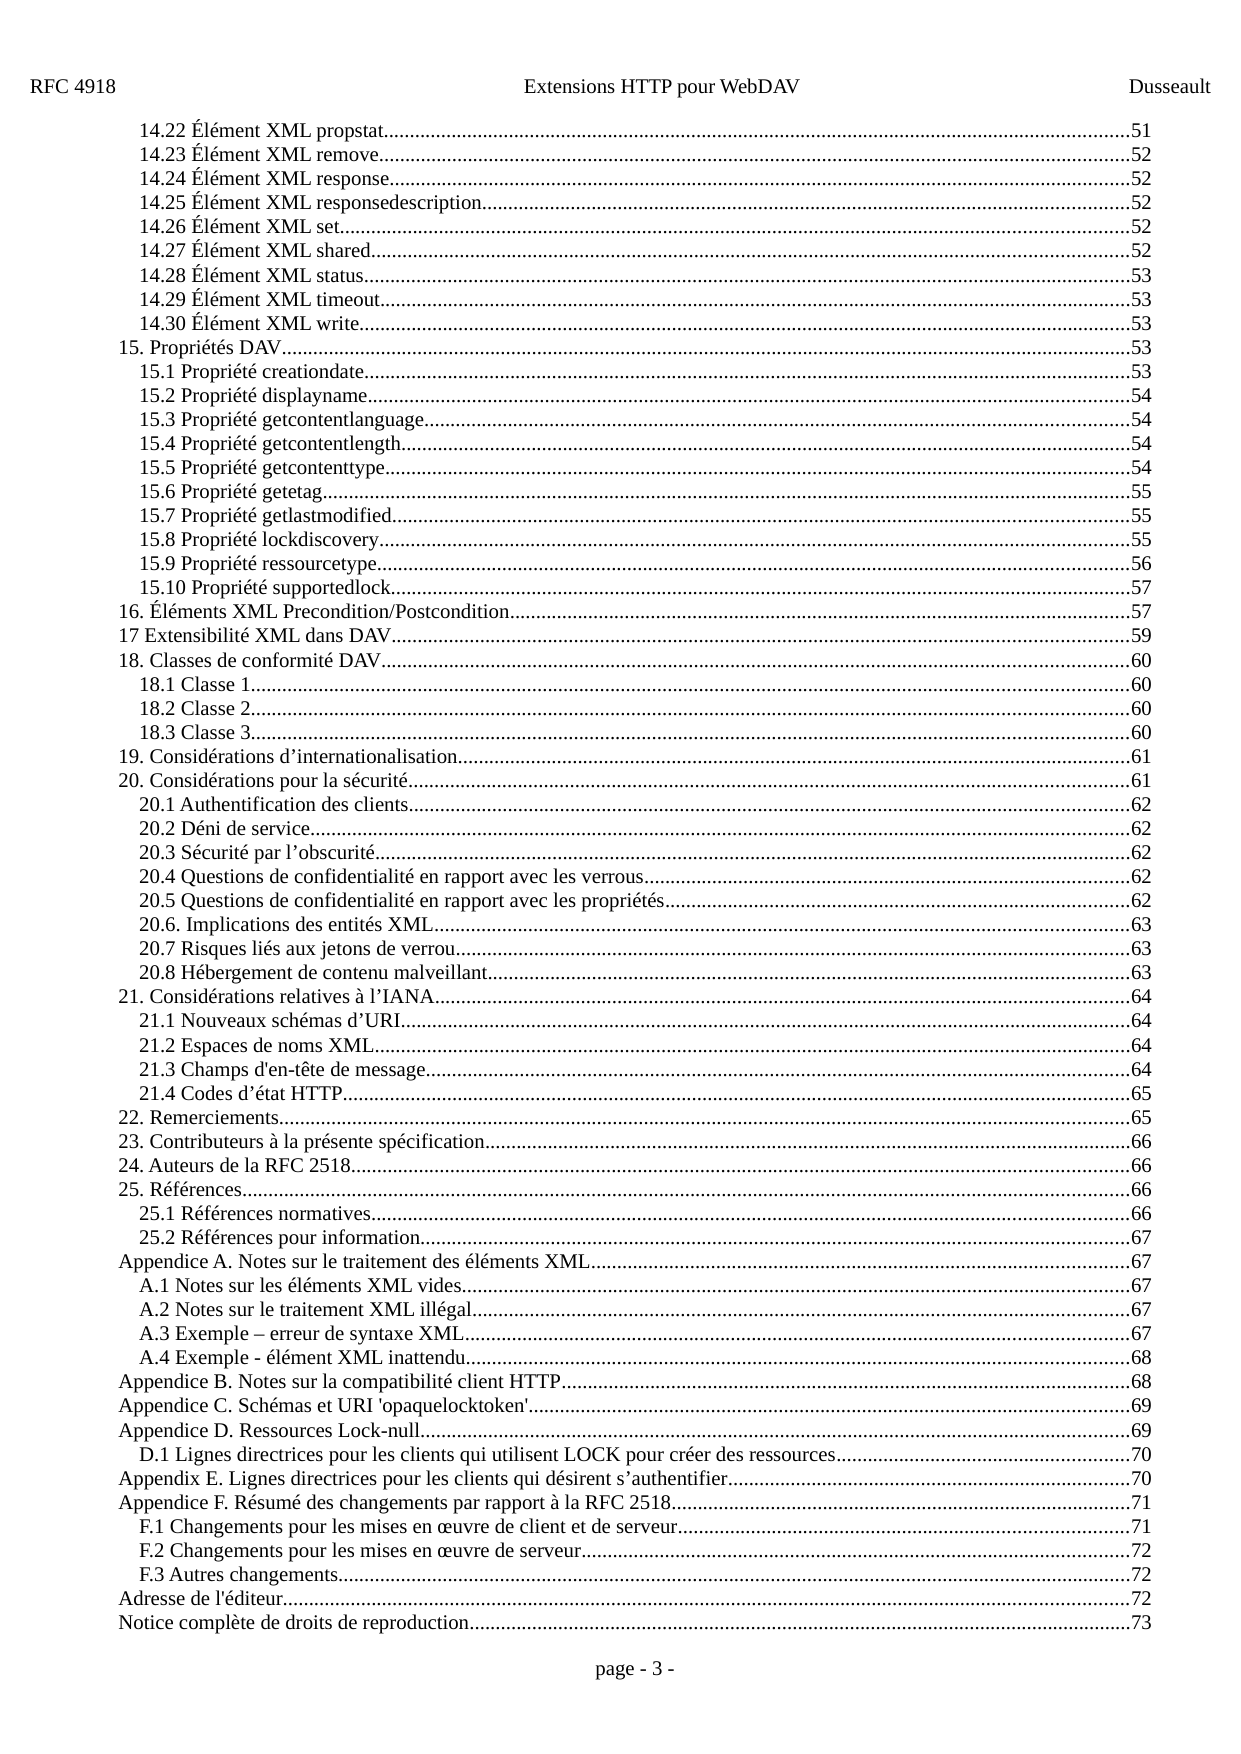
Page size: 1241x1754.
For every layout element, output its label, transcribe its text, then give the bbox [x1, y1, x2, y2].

text 15.1 Propriété creationdate 53 [139, 359, 1152, 383]
text 25.2 Références pour information 67 [139, 1225, 1152, 1249]
text 15.10 Propriété supportedlock 57 [139, 575, 1152, 599]
text D.1 Lignes directrices pour les clients qui utilisent LOCK pour créer des ressources 70 [139, 1442, 1152, 1466]
text 14.27 Élément XML shared 52 [139, 238, 1152, 262]
text Appendice B. Notes sur la compatibilité client HTTP 68 [118, 1369, 1152, 1393]
text 21.3 Champs d'en-tête de message 64 [139, 1057, 1152, 1081]
text 21.1 Nouveaux schémas d’URI 64 [139, 1008, 1152, 1032]
text F.1 Changements pour les mises en œuvre de client et de serveur 71 [139, 1514, 1152, 1538]
text 15.2 Propriété displayname 54 [139, 383, 1152, 407]
text 19. Considérations d’internationalisation 61 [118, 744, 1152, 768]
text 21.2 Espaces de noms XML 64 [139, 1032, 1152, 1057]
text A.3 Exemple – erreur de syntaxe XML 67 [139, 1321, 1152, 1345]
text 24. Auteurs de la RFC 2518 66 [118, 1153, 1152, 1177]
text 21.4 Codes d’état HTTP 65 [139, 1081, 1152, 1105]
text 20. Considérations pour la sécurité 61 [118, 768, 1152, 792]
text 14.29 Élément XML timeout 53 [139, 287, 1152, 311]
text Adresse de l'éditeur 72 [118, 1586, 1152, 1610]
text 20.4 Questions de confidentialité en rapport avec les verrous 62 [139, 864, 1152, 888]
text A.1 Notes sur les éléments XML vides 67 [139, 1273, 1152, 1297]
text 18. Classes de conformité DAV 60 [118, 647, 1152, 672]
text 20.7 Risques liés aux jetons de verrou 63 [139, 936, 1152, 960]
text 15.4 Propriété getcontentlength 54 [139, 431, 1152, 455]
text 20.5 Questions de confidentialité en rapport avec les propriétés 62 [139, 888, 1152, 912]
text 16. Éléments XML Precondition/Postcondition 57 [118, 599, 1152, 623]
text 14.22 Élément XML propstat 51 [139, 118, 1152, 142]
text 25. Références 66 [118, 1177, 1152, 1201]
text 14.26 Élément XML set 52 [139, 214, 1152, 238]
text 18.3 Classe 3 60 [139, 720, 1152, 744]
text 25.1 Références normatives 66 [139, 1201, 1152, 1225]
text Appendice D. Ressources Lock-null 69 [118, 1417, 1152, 1442]
text F.3 Autres changements 72 [139, 1562, 1152, 1586]
text Appendix E. Lignes directrices pour les clients qui désirent s’authentifier 70 [118, 1466, 1152, 1490]
text 18.2 Classe 2 60 [139, 696, 1152, 720]
text 14.28 Élément XML status 53 [139, 262, 1152, 287]
text Appendice F. Résumé des changements par rapport à la RFC 2518 71 [118, 1490, 1152, 1514]
text 17 Extensibilité XML dans DAV 59 [118, 623, 1152, 647]
text 20.6. Implications des entités XML 63 [139, 912, 1152, 936]
text F.2 Changements pour les mises en œuvre de serveur 72 [139, 1538, 1152, 1562]
text 21. Considérations relatives à l’IANA 64 [118, 984, 1152, 1008]
text 15.3 Propriété getcontentlanguage 54 [139, 407, 1152, 431]
text Appendice C. Schémas et URI 'opaquelocktoken' 69 [118, 1393, 1152, 1417]
text A.2 Notes sur le traitement XML illégal 67 [139, 1297, 1152, 1321]
text Notice complète de droits de reproduction 73 [118, 1610, 1152, 1634]
text 18.1 Classe 1 60 [139, 672, 1152, 696]
text 22. Remerciements 65 [118, 1105, 1152, 1129]
text 15.8 Propriété lockdiscovery 55 [139, 527, 1152, 551]
text 14.30 Élément XML write 53 [139, 311, 1152, 335]
text A.4 Exemple - élément XML inattendu 68 [139, 1345, 1152, 1369]
text 15.6 Propriété getetag 55 [139, 479, 1152, 503]
text 15.5 Propriété getcontenttype 54 [139, 455, 1152, 479]
text 14.24 Élément XML response 52 [139, 166, 1152, 190]
text 23. Contributeurs à la présente spécification 66 [118, 1129, 1152, 1153]
text 14.23 Élément XML remove 52 [139, 142, 1152, 166]
text 15. Propriétés DAV 53 [118, 335, 1152, 359]
text 20.1 Authentification des clients 62 [139, 792, 1152, 816]
text 15.7 Propriété getlastmodified 55 [139, 503, 1152, 527]
text 15.9 Propriété ressourcetype 56 [139, 551, 1152, 575]
text 20.8 Hébergement de contenu malveillant 63 [139, 960, 1152, 984]
text Appendice A. Notes sur le traitement des éléments XML 67 [118, 1249, 1152, 1273]
text 20.3 Sécurité par l’obscurité 62 [139, 840, 1152, 864]
text 20.2 Déni de service 62 [139, 816, 1152, 840]
text 14.25 Élément XML responsedescription 52 [139, 190, 1152, 214]
